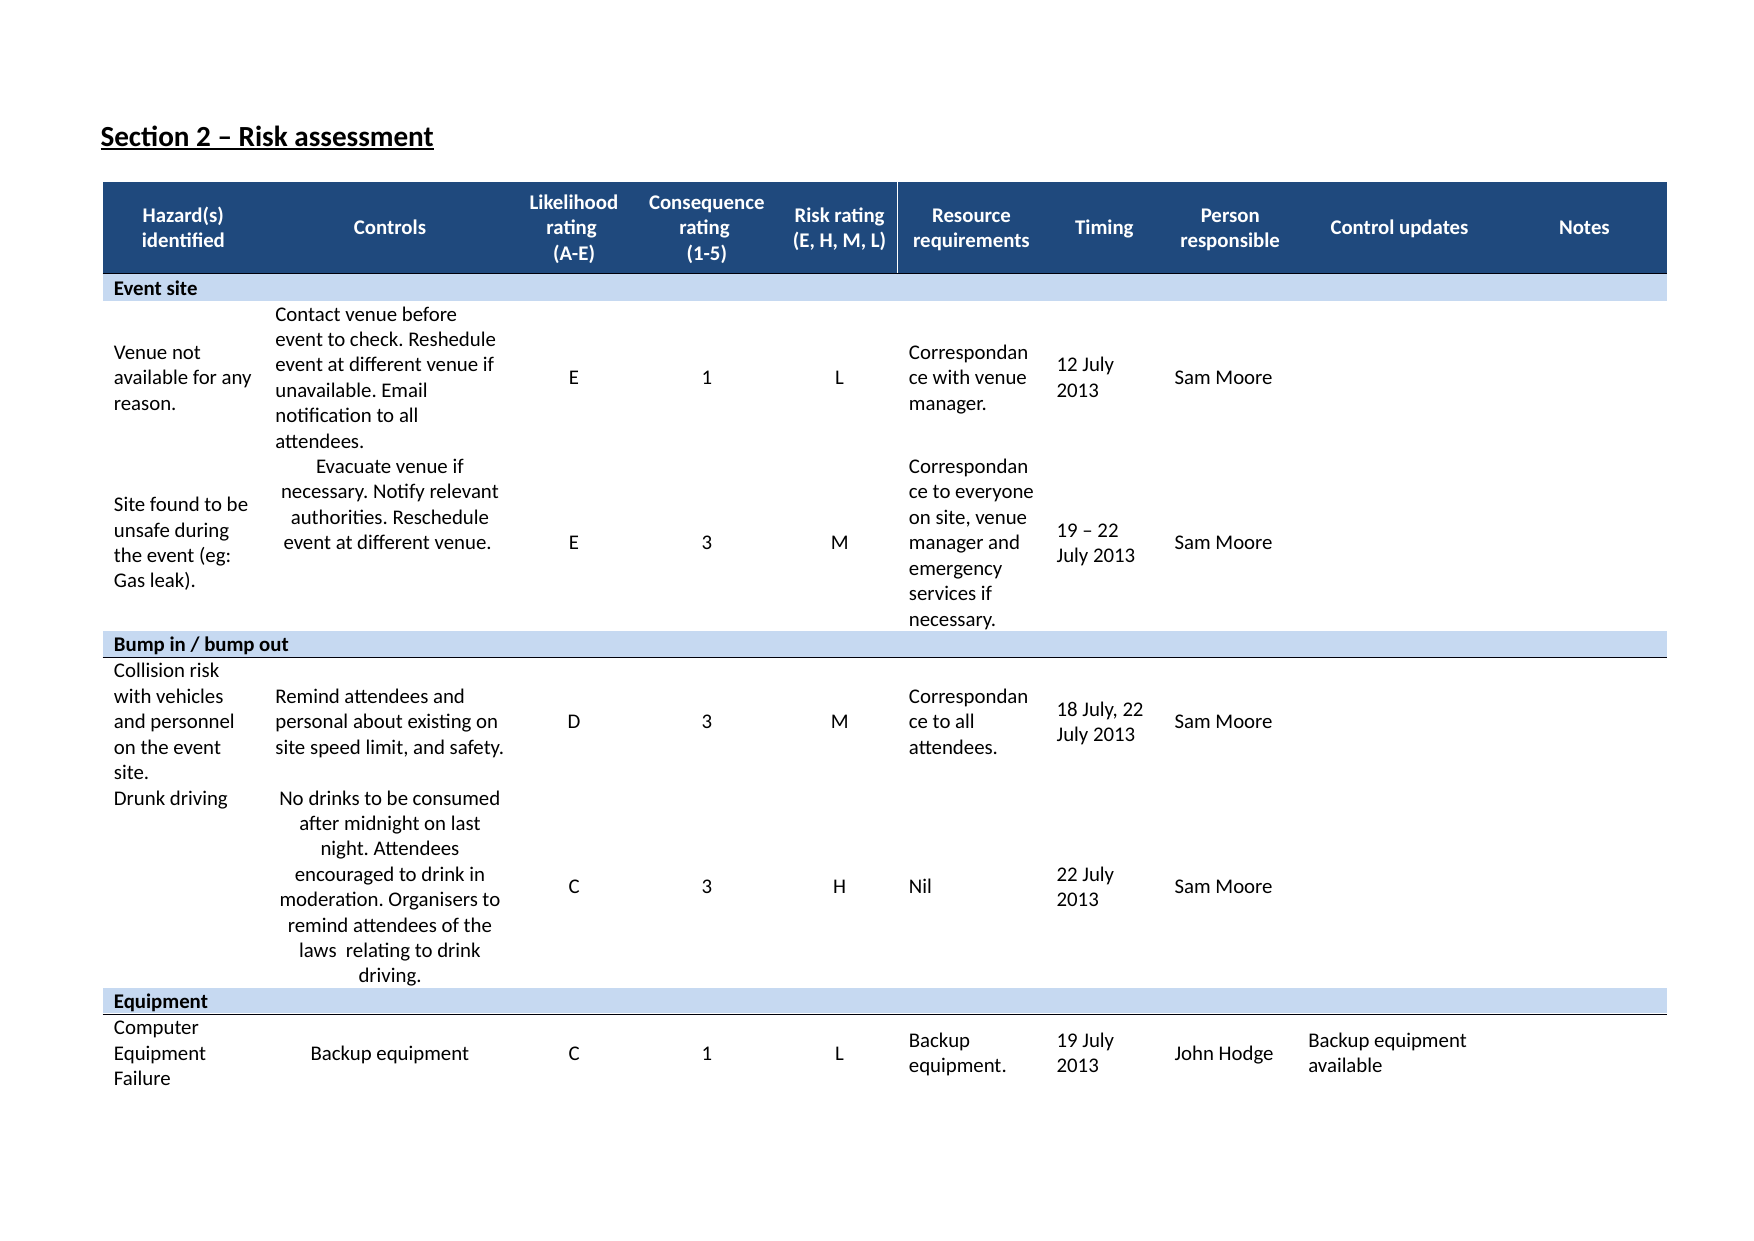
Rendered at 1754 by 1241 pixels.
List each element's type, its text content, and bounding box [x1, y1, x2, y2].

table_header Timing [1045, 182, 1163, 273]
table_cell Sam Moore [1163, 658, 1297, 785]
table_cell D [516, 658, 632, 785]
table_cell [1502, 301, 1667, 453]
table_cell Correspondance to everyone on site, venue manager and emergency services if necessary. [898, 453, 1045, 631]
table_cell 19 July 2013 [1045, 1015, 1163, 1091]
table_header Consequence rating (1-5) [632, 182, 781, 273]
table_header Control updates [1297, 182, 1502, 273]
table_cell Drunk driving [103, 785, 264, 988]
table_header Controls [264, 182, 516, 273]
table_cell Bump in / bump out [103, 631, 1667, 657]
table_cell 1 [632, 301, 781, 453]
table_cell E [516, 301, 632, 453]
table_cell M [781, 658, 897, 785]
table_cell [1502, 658, 1667, 785]
table_cell Venue not available for any reason. [103, 301, 264, 453]
table_cell C [516, 1015, 632, 1091]
table_cell [1297, 658, 1502, 785]
table_cell L [781, 301, 897, 453]
table_cell Site found to be unsafe during the event (eg: Gas leak). [103, 453, 264, 631]
table_cell [1297, 453, 1502, 631]
table_cell Backup equipment available [1297, 1015, 1502, 1091]
table_header Notes [1502, 182, 1667, 273]
table_header Risk rating (E, H, M, L) [781, 182, 897, 273]
table_cell E [516, 453, 632, 631]
table_cell Backup equipment. [898, 1015, 1045, 1091]
table_cell 22 July 2013 [1045, 785, 1163, 988]
table_cell [1502, 453, 1667, 631]
table_cell C [516, 785, 632, 988]
table_cell Sam Moore [1163, 785, 1297, 988]
table_cell [1502, 1015, 1667, 1091]
table_cell Collision risk with vehicles and personnel on the event site. [103, 658, 264, 785]
table_header Resource requirements [898, 182, 1045, 273]
table_cell Correspondance with venue manager. [898, 301, 1045, 453]
table_cell [1502, 785, 1667, 988]
table_cell M [781, 453, 897, 631]
table_cell [1297, 785, 1502, 988]
table_cell No drinks to be consumed after midnight on last night. Attendees encouraged to drink in moderation. Organisers to remind attendees of the laws relating to drink driving. [264, 785, 516, 988]
table_cell Correspondance to all attendees. [898, 658, 1045, 785]
table_cell Computer Equipment Failure [103, 1015, 264, 1091]
table_cell 1 [632, 1015, 781, 1091]
table_cell Evacuate venue if necessary. Notify relevant authorities. Reschedule event at different venue. [264, 453, 516, 631]
table_cell Contact venue before event to check. Reshedule event at different venue if unavailable. Email notification to all attendees. [264, 301, 516, 453]
table_cell Remind attendees and personal about existing on site speed limit, and safety. [264, 658, 516, 785]
table_cell 19 – 22 July 2013 [1045, 453, 1163, 631]
table_header Person responsible [1163, 182, 1297, 273]
table_cell 3 [632, 785, 781, 988]
table_cell 3 [632, 658, 781, 785]
table_header Hazard(s) identified [103, 182, 264, 273]
table_cell H [781, 785, 897, 988]
table_cell John Hodge [1163, 1015, 1297, 1091]
table_cell [1297, 301, 1502, 453]
table_cell 18 July, 22 July 2013 [1045, 658, 1163, 785]
table_cell 12 July 2013 [1045, 301, 1163, 453]
table_cell Event site [103, 274, 1667, 301]
text Section 2 – Risk assessment [100, 118, 1653, 154]
table_header Likelihood rating (A-E) [516, 182, 632, 273]
table_cell Backup equipment [264, 1015, 516, 1091]
table_cell Sam Moore [1163, 453, 1297, 631]
table_cell Equipment [103, 988, 1667, 1013]
table_cell 3 [632, 453, 781, 631]
table_cell Sam Moore [1163, 301, 1297, 453]
table_cell L [781, 1015, 897, 1091]
table_cell Nil [898, 785, 1045, 988]
